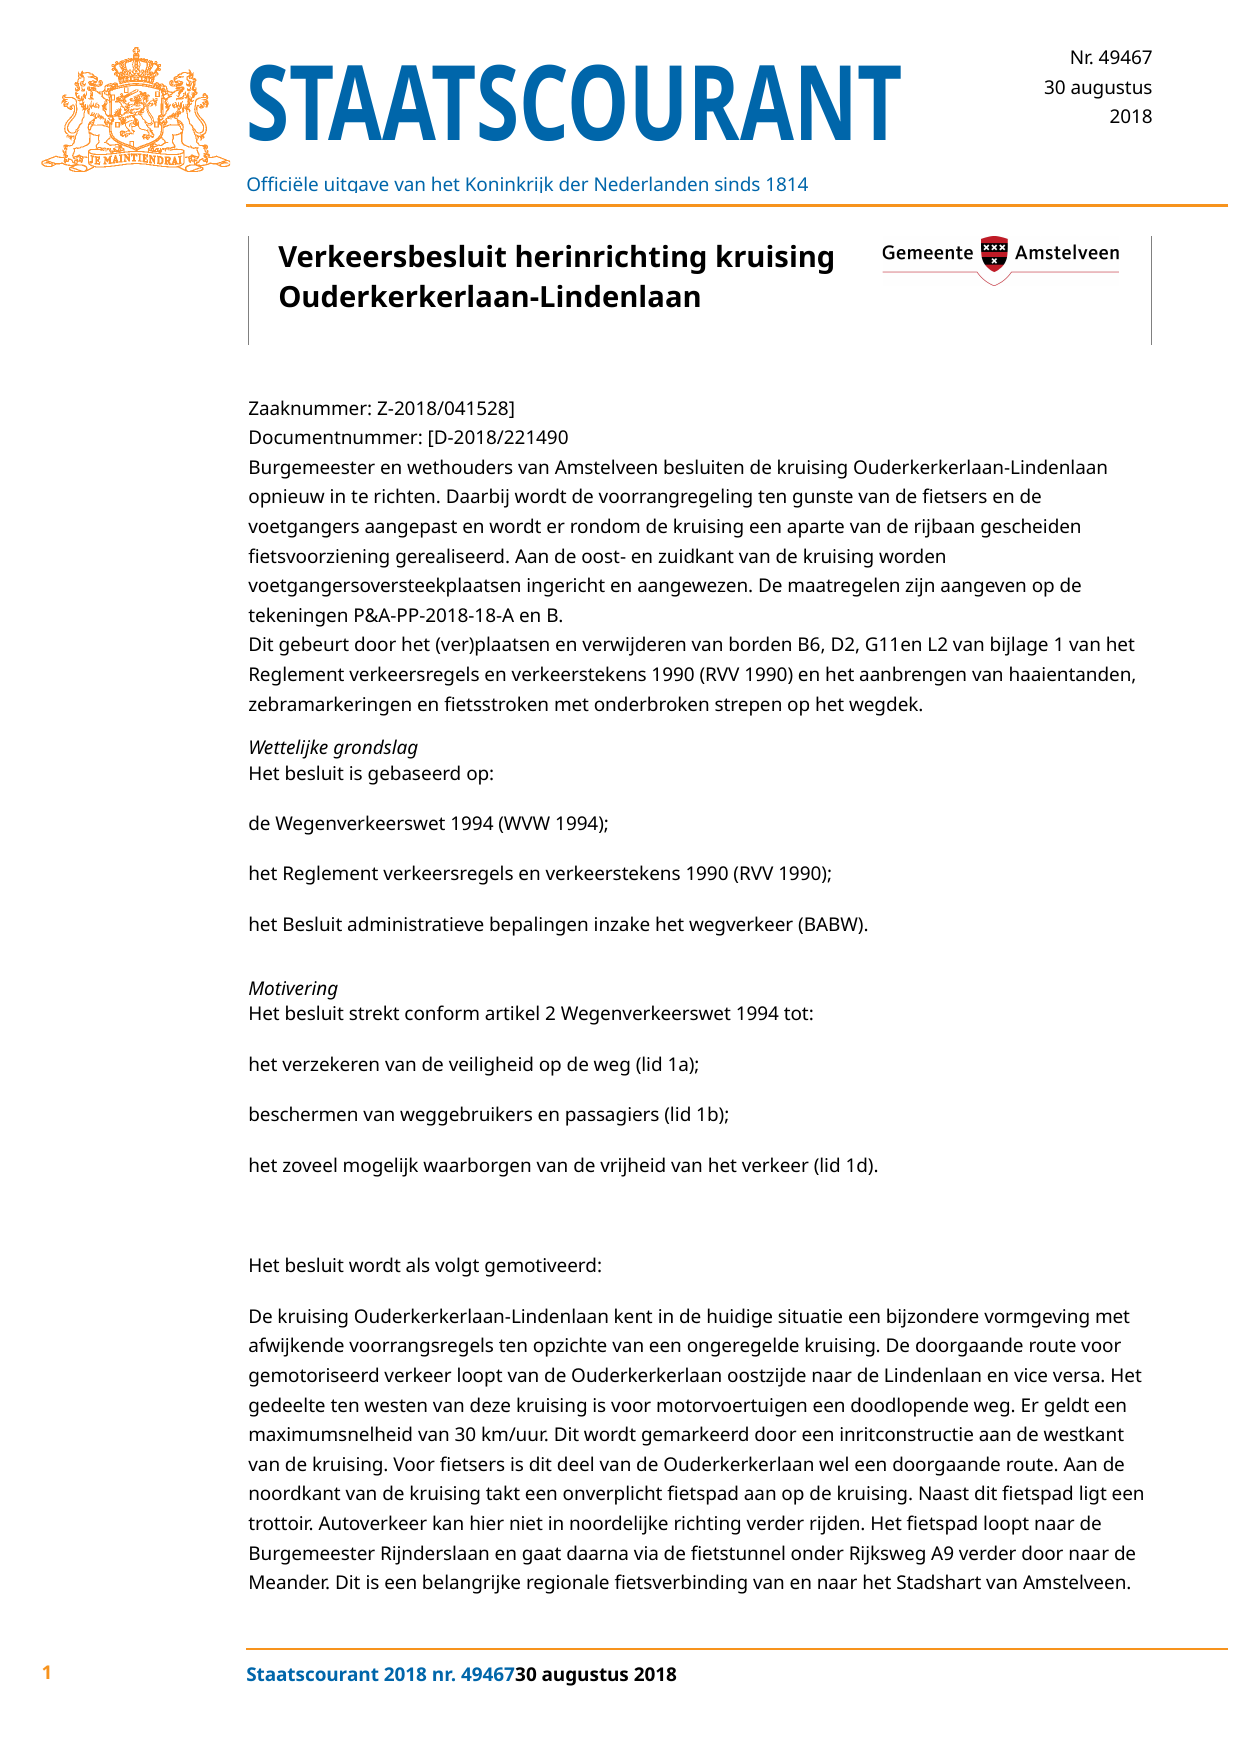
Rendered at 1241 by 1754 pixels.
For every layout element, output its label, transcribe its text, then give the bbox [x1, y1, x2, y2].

text Documentnummer: [D-2018/221490 [248, 424, 1152, 450]
text beschermen van weggebruikers en passagiers (lid 1b); [248, 1101, 1152, 1127]
text Het besluit wordt als volgt gemotiveerd: [248, 1253, 1152, 1278]
text Wettelijke grondslag [248, 734, 1152, 760]
picture [41, 47, 231, 172]
table_header [850, 236, 1151, 345]
text het verzekeren van de veiligheid op de weg (lid 1a); [248, 1051, 1152, 1077]
text het Reglement verkeersregels en verkeerstekens 1990 (RVV 1990); [248, 861, 1152, 886]
table_header Verkeersbesluit herinrichting kruising Ouderkerkerlaan-Lindenlaan [249, 236, 850, 345]
text De kruising Ouderkerkerlaan-Lindenlaan kent in de huidige situatie een bijzondere vormgeving met afwijkende voorrangsregels ten opzichte van een ongeregelde kruising. De doorgaande route voor gemotoriseerd verkeer loopt van de Ouderkerkerlaan oostzijde naar de Lindenlaan en vice versa. Het gedeelte ten westen van deze kruising is voor motorvoertuigen een doodlopende weg. Er geldt een maximumsnelheid van 30 km/uur. Dit wordt gemarkeerd door een inritconstructie aan de westkant van de kruising. Voor fietsers is dit deel van de Ouderkerkerlaan wel een doorgaande route. Aan de noordkant van de kruising takt een onverplicht fietspad aan op de kruising. Naast dit fietspad ligt een trottoir. Autoverkeer kan hier niet in noordelijke richting verder rijden. Het fietspad loopt naar de Burgemeester Rijnderslaan en gaat daarna via de fietstunnel onder Rijksweg A9 verder door naar de Meander. Dit is een belangrijke regionale fietsverbinding van en naar het Stadshart van Amstelveen. [248, 1303, 1152, 1595]
text de Wegenverkeerswet 1994 (WVW 1994); [248, 810, 1152, 836]
text het Besluit administratieve bepalingen inzake het wegverkeer (BABW). [248, 911, 1152, 937]
text Het besluit is gebaseerd op: [248, 760, 1152, 785]
text Motivering [248, 975, 1152, 1001]
picture [882, 236, 1119, 286]
text Zaaknummer: Z-2018/041528] [248, 395, 1152, 421]
text Het besluit strekt conform artikel 2 Wegenverkeerswet 1994 tot: [248, 1001, 1152, 1026]
text het zoveel mogelijk waarborgen van de vrijheid van het verkeer (lid 1d). [248, 1152, 1152, 1178]
text Dit gebeurt door het (ver)plaatsen en verwijderen van borden B6, D2, G11en L2 van bijlage 1 van het Reglement verkeersregels en verkeerstekens 1990 (RVV 1990) en het aanbrengen van haaientanden, zebramarkeringen en fietsstroken met onderbroken strepen op het wegdek. [248, 632, 1152, 717]
text Burgemeester en wethouders van Amstelveen besluiten de kruising Ouderkerkerlaan-Lindenlaan opnieuw in te richten. Daarbij wordt de voorrangregeling ten gunste van de fietsers en de voetgangers aangepast en wordt er rondom de kruising een aparte van de rijbaan gescheiden fietsvoorziening gerealiseerd. Aan de oost- en zuidkant van de kruising worden voetgangersoversteekplaatsen ingericht en aangewezen. De maatregelen zijn aangeven op de tekeningen P&A-PP-2018-18-A en B. [248, 454, 1152, 628]
